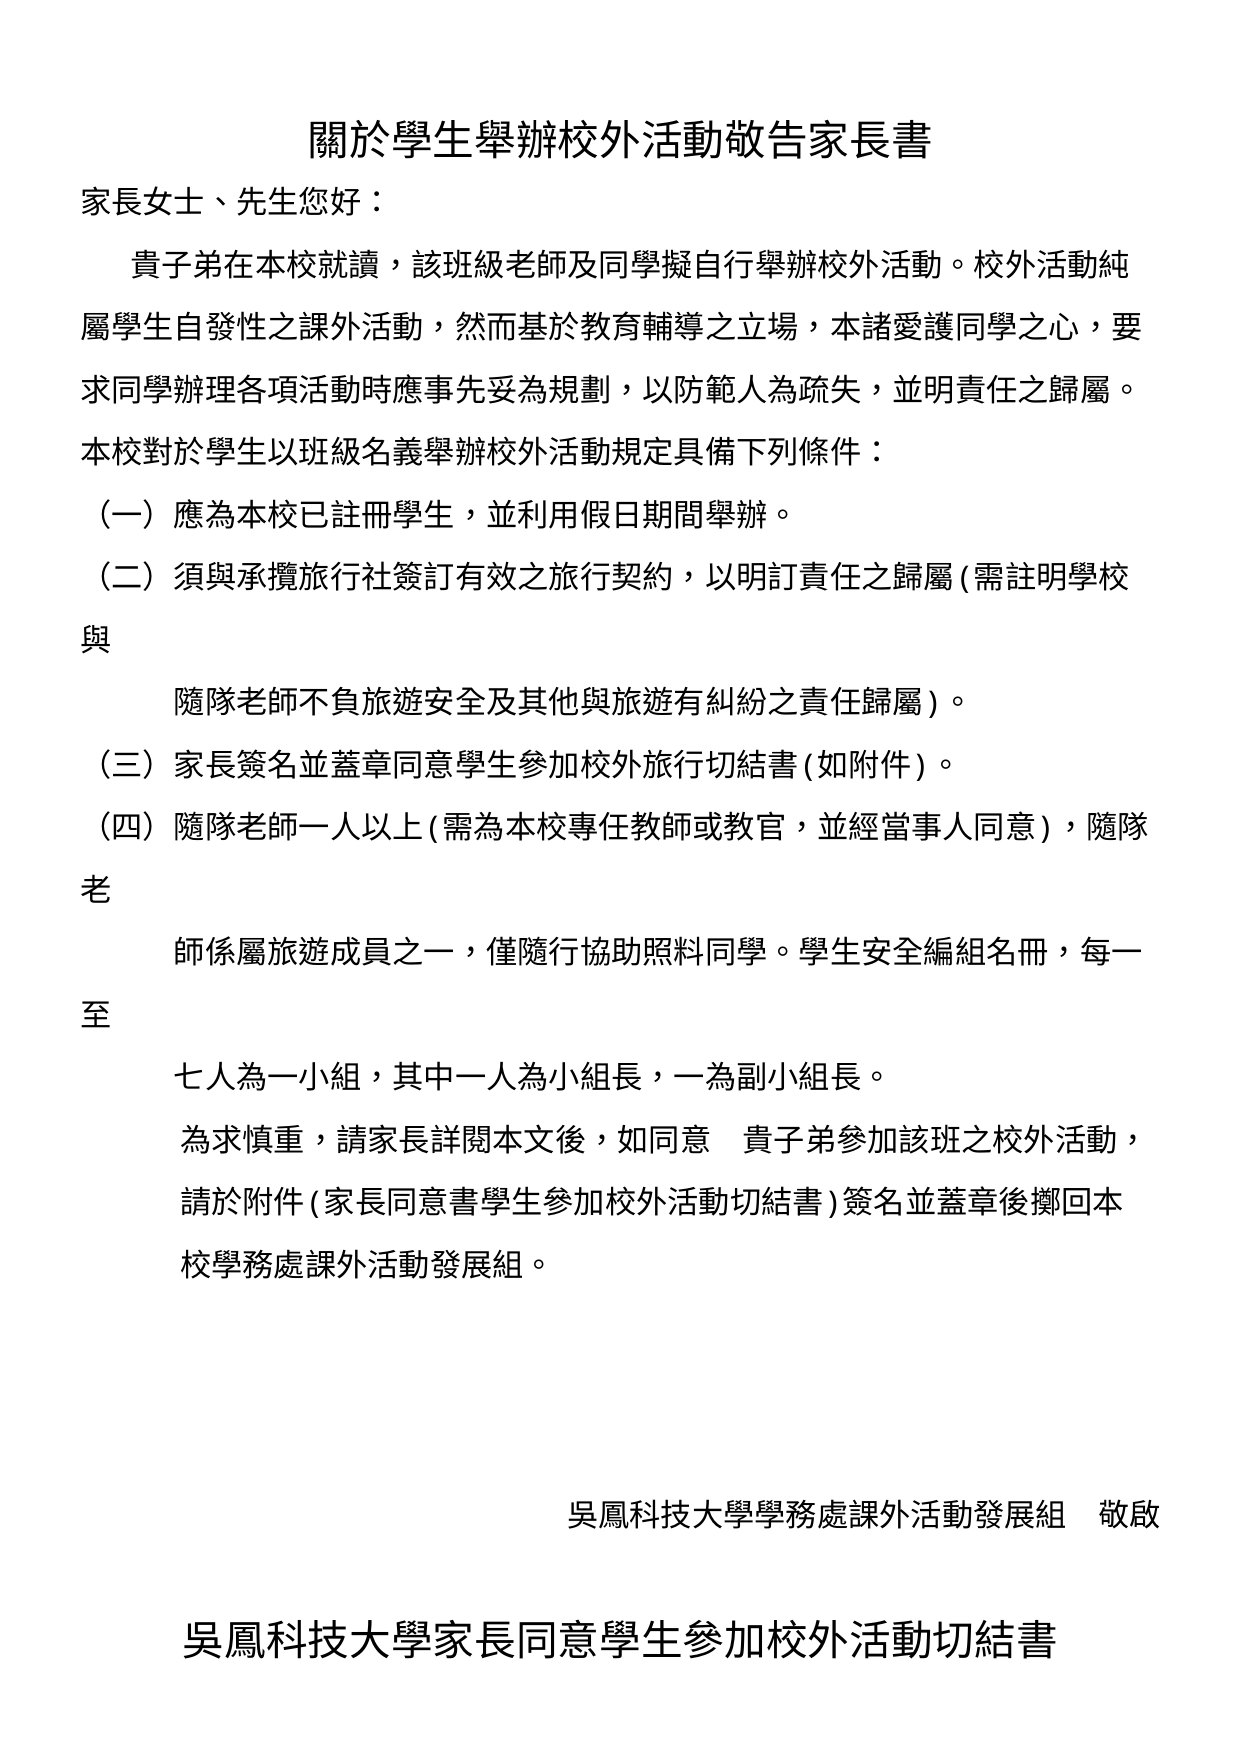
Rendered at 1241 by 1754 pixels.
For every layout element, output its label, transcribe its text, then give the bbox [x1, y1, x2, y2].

text （四）隨隊老師一人以上(需為本校專任教師或教官，並經當事人同意)，隨隊老 [80, 783, 1161, 908]
text 校學務處課外活動發展組。 [130, 1221, 1161, 1283]
text 貴子弟在本校就讀，該班級老師及同學擬自行舉辦校外活動。校外活動純屬學生自發性之課外活動，然而基於教育輔導之立場，本諸愛護同學之心，要求同學辦理各項活動時應事先妥為規劃，以防範人為疏失，並明責任之歸屬。本校對於學生以班級名義舉辦校外活動規定具備下列條件： [80, 221, 1161, 471]
text 為求慎重，請家長詳閱本文後，如同意 貴子弟參加該班之校外活動， [130, 1096, 1161, 1158]
text 吳鳳科技大學家長同意學生參加校外活動切結書 [80, 1596, 1161, 1658]
text 關於學生舉辦校外活動敬告家長書 [80, 96, 1161, 158]
text （二）須與承攬旅行社簽訂有效之旅行契約，以明訂責任之歸屬(需註明學校與 [80, 533, 1161, 658]
text 隨隊老師不負旅遊安全及其他與旅遊有糾紛之責任歸屬)。 [80, 658, 1161, 721]
text 師係屬旅遊成員之一，僅隨行協助照料同學。學生安全編組名冊，每一至 [80, 908, 1161, 1033]
text 請於附件(家長同意書學生參加校外活動切結書)簽名並蓋章後擲回本 [130, 1158, 1161, 1221]
text 七人為一小組，其中一人為小組長，一為副小組長。 [80, 1033, 1161, 1096]
text 吳鳳科技大學學務處課外活動發展組 敬啟 [130, 1471, 1161, 1533]
text （一）應為本校已註冊學生，並利用假日期間舉辦。 [80, 471, 1161, 533]
text 家長女士、先生您好： [80, 158, 1161, 221]
text （三）家長簽名並蓋章同意學生參加校外旅行切結書(如附件)。 [80, 721, 1161, 783]
